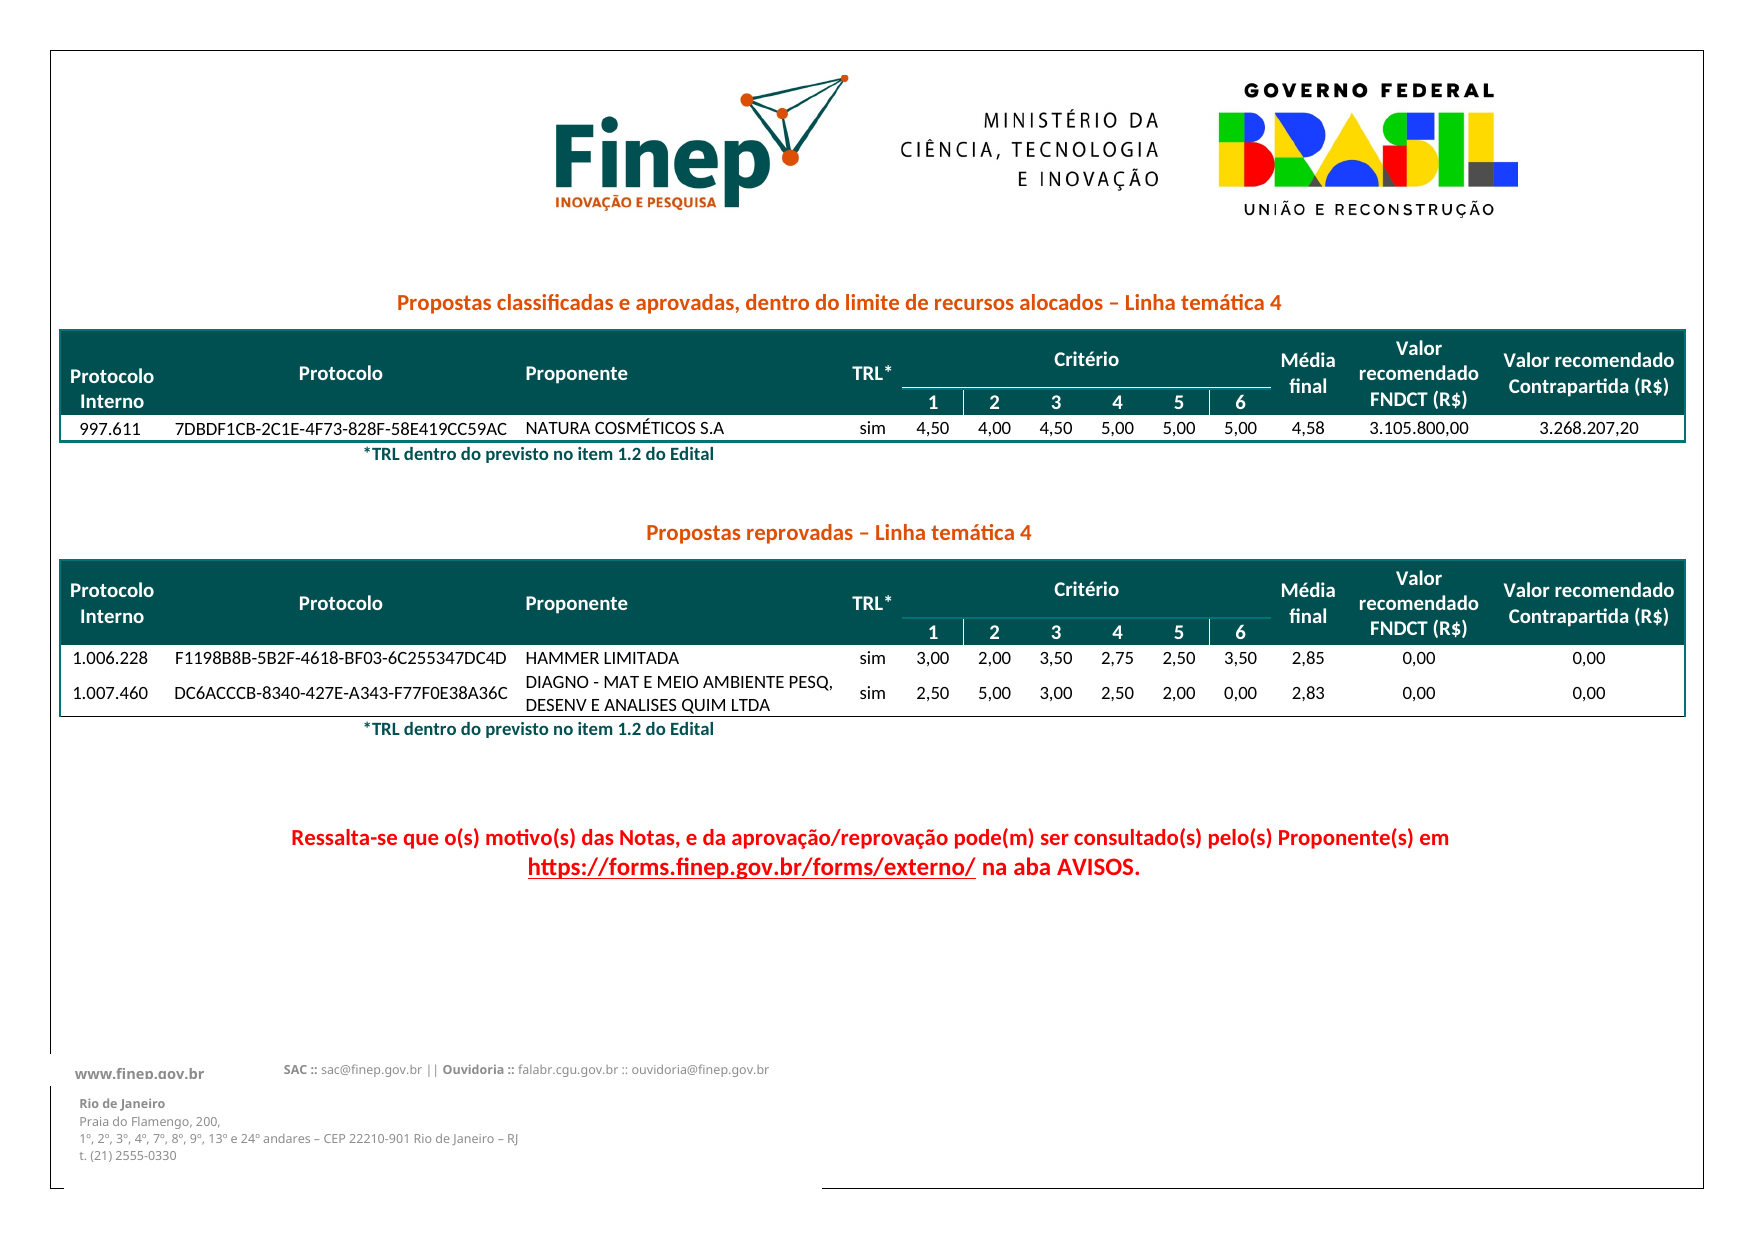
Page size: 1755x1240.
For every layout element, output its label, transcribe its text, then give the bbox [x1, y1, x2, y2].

table_cell 5,00 [964, 670, 1025, 716]
table_cell 1.007.460 [61, 670, 164, 716]
table_cell 3,50 [1025, 645, 1087, 670]
table_cell 2 [964, 390, 1025, 415]
table_cell 1 [902, 390, 963, 415]
table_cell 4,58 [1271, 415, 1345, 440]
table_header Valor recomendado FNDCT (R$) [1345, 331, 1493, 415]
table_cell 1.006.228 [61, 645, 164, 670]
table_cell 5 [1148, 390, 1209, 415]
table_header Valor recomendado FNDCT (R$) [1345, 561, 1493, 645]
table_cell 5 [1148, 619, 1209, 645]
table_header Proponente [518, 561, 843, 645]
table_header TRL* [843, 331, 902, 415]
table_cell 3.268.207,20 [1493, 415, 1684, 440]
table_header Protocolo [164, 331, 518, 415]
table_cell 4 [1087, 390, 1148, 415]
text Propostas reprovadas – Linha temática 4 [150, 518, 1518, 546]
table_header Valor recomendado Contrapartida (R$) [1493, 561, 1684, 645]
table_cell HAMMER LIMITADA [518, 645, 843, 670]
text Ressalta-se que o(s) motivo(s) das Notas, e da aprovação/reprovação pode(m) ser consultado(s) pelo(s) Proponente(s) em https://forms.finep.gov.br/forms/externo/ na aba AVISOS. [150, 823, 1518, 882]
table_cell 997.611 [61, 415, 164, 440]
table_cell 3.105.800,00 [1345, 415, 1493, 440]
text [0, 717, 50, 740]
table_header Protocolo [164, 561, 518, 645]
table_cell 1 [902, 619, 963, 645]
table_cell 6 [1210, 619, 1271, 645]
table_cell 3 [1025, 619, 1087, 645]
table_header Critério [902, 561, 1271, 617]
table_cell 4,50 [902, 415, 963, 440]
table_cell F1198B8B-5B2F-4618-BF03-6C255347DC4D [164, 645, 518, 670]
table_cell 5,00 [1148, 415, 1209, 440]
table_cell 2,75 [1087, 645, 1148, 670]
table_cell 0,00 [1493, 670, 1684, 716]
table_cell 7DBDF1CB-2C1E-4F73-828F-58E419CC59AC [164, 415, 518, 440]
table_cell 2,00 [964, 645, 1025, 670]
table_header Critério [902, 331, 1271, 387]
table_header Média final [1271, 331, 1345, 415]
table_cell 0,00 [1210, 670, 1271, 716]
table_cell 2 [964, 619, 1025, 645]
text *TRL dentro do previsto no item 1.2 do Edital [51, 717, 1518, 740]
table_cell 4 [1087, 619, 1148, 645]
table_cell 3,50 [1210, 645, 1271, 670]
table_cell sim [843, 670, 902, 716]
table_cell DC6ACCCB-8340-427E-A343-F77F0E38A36C [164, 670, 518, 716]
table_header TRL* [843, 561, 902, 645]
table_cell 5,00 [1087, 415, 1148, 440]
table_header Proponente [518, 331, 843, 415]
table_cell DIAGNO - MAT E MEIO AMBIENTE PESQ, DESENV E ANALISES QUIM LTDA [518, 670, 843, 716]
table_header Protocolo Interno [61, 561, 164, 645]
table_cell 3,00 [1025, 670, 1087, 716]
table_header Protocolo Interno [61, 331, 164, 415]
table_cell 4,00 [964, 415, 1025, 440]
text Propostas classificadas e aprovadas, dentro do limite de recursos alocados – Linha temática 4 [150, 288, 1518, 317]
table_cell 3,00 [902, 645, 963, 670]
table_cell 5,00 [1210, 415, 1271, 440]
table_cell 2,85 [1271, 645, 1345, 670]
text [0, 442, 50, 465]
table_cell 4,50 [1025, 415, 1087, 440]
table_cell 3 [1025, 390, 1087, 415]
table_header Média final [1271, 561, 1345, 645]
table_cell 2,83 [1271, 670, 1345, 716]
table_cell sim [843, 645, 902, 670]
table_cell 0,00 [1345, 670, 1493, 716]
table_cell 2,50 [1148, 645, 1209, 670]
table_cell NATURA COSMÉTICOS S.A [518, 415, 843, 440]
table_cell 2,00 [1148, 670, 1209, 716]
table_cell 2,50 [902, 670, 963, 716]
table_cell 0,00 [1493, 645, 1684, 670]
table_cell 6 [1210, 390, 1271, 415]
table_header Valor recomendado Contrapartida (R$) [1493, 331, 1684, 415]
table_cell 2,50 [1087, 670, 1148, 716]
table_cell 0,00 [1345, 645, 1493, 670]
table_cell sim [843, 415, 902, 440]
text *TRL dentro do previsto no item 1.2 do Edital [51, 442, 1518, 465]
